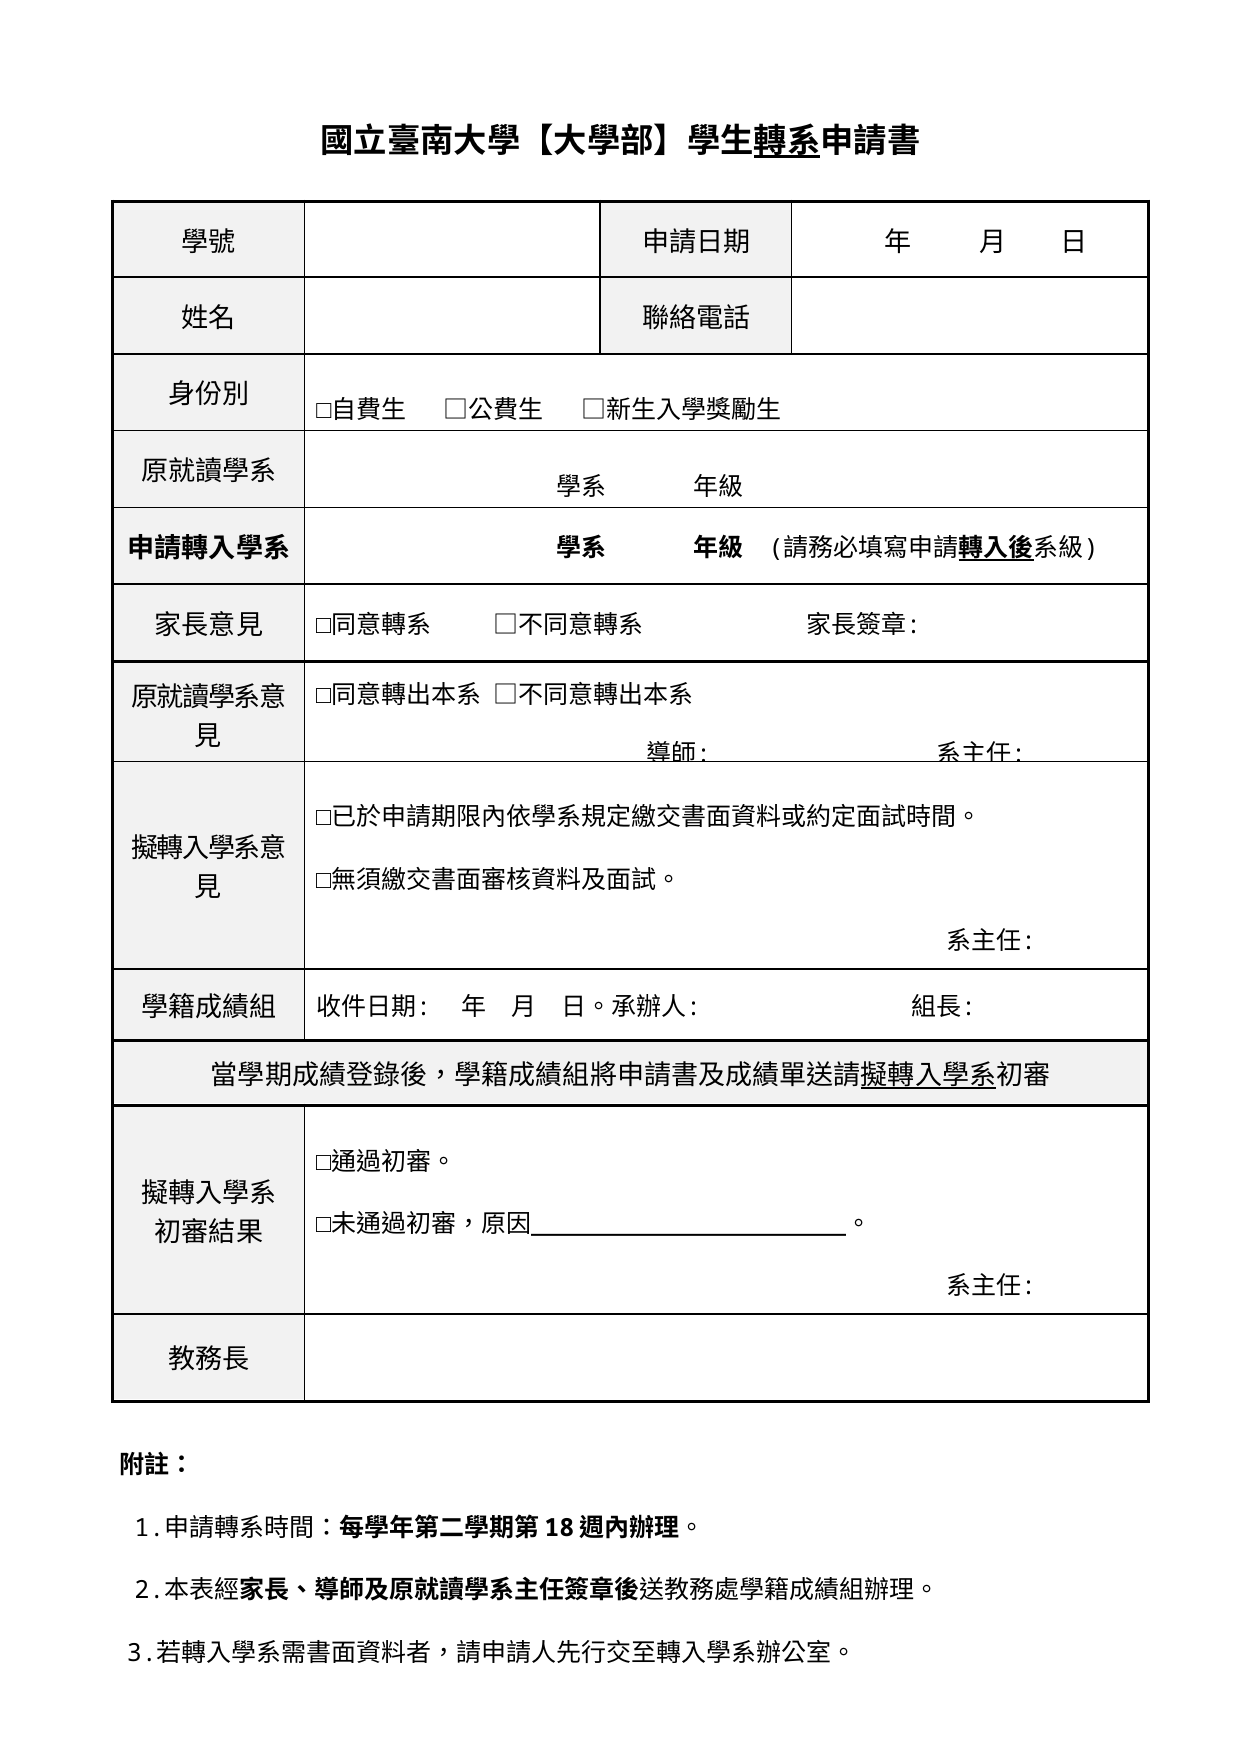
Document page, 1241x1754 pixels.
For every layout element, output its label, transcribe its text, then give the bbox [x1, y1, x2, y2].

table_cell □已於申請期限內依學系規定繳交書面資料或約定面試時間。 □無須繳交書面審核資料及面試。 系主任: [305, 762, 1147, 968]
table_cell 姓名 [114, 278, 304, 353]
table_cell 擬轉入學系意見 [114, 762, 304, 968]
table_header 學號 [114, 203, 304, 276]
table_cell [792, 278, 1147, 353]
text 2.本表經家長、導師及原就讀學系主任簽章後送教務處學籍成績組辦理。 [59, 1546, 1181, 1609]
table_cell 學系 年級 (請務必填寫申請轉入後系級) [305, 508, 1147, 583]
table_cell 學籍成績組 [114, 970, 304, 1039]
table_cell 申請轉入學系 [114, 508, 304, 583]
table_header 申請日期 [601, 203, 791, 276]
table_cell 身份別 [114, 355, 304, 430]
text 國立臺南大學【大學部】學生轉系申請書 [59, 114, 1181, 162]
table_cell 學系 年級 [305, 431, 1147, 507]
table_cell □同意轉出本系 □不同意轉出本系 導師: 系主任: [305, 663, 1147, 761]
table_header [305, 203, 599, 276]
table_cell 教務長 [114, 1315, 304, 1399]
table_cell □同意轉系 □不同意轉系 家長簽章: [305, 585, 1147, 660]
text 附註： [59, 1421, 1181, 1484]
table_cell 聯絡電話 [601, 278, 791, 353]
table_cell 原就讀學系 [114, 431, 304, 507]
table_cell 擬轉入學系 初審結果 [114, 1107, 304, 1313]
table_cell 當學期成績登錄後，學籍成績組將申請書及成績單送請擬轉入學系初審 [114, 1042, 1147, 1103]
table_cell 原就讀學系意見 [114, 663, 304, 761]
table_cell 收件日期: 年 月 日。承辦人: 組長: [305, 970, 1147, 1039]
table_cell 家長意見 [114, 585, 304, 660]
table_cell [305, 278, 599, 353]
text 1.申請轉系時間：每學年第二學期第18週內辦理。 [59, 1484, 1181, 1546]
text 3.若轉入學系需書面資料者，請申請人先行交至轉入學系辦公室。 [97, 1609, 1181, 1671]
table_cell [305, 1315, 1147, 1399]
table_cell □自費生 □公費生 □新生入學獎勵生 [305, 355, 1147, 430]
table_cell □通過初審。 □未通過初審，原因_____________________。 系主任: [305, 1107, 1147, 1313]
table_header 年 月 日 [792, 203, 1147, 276]
